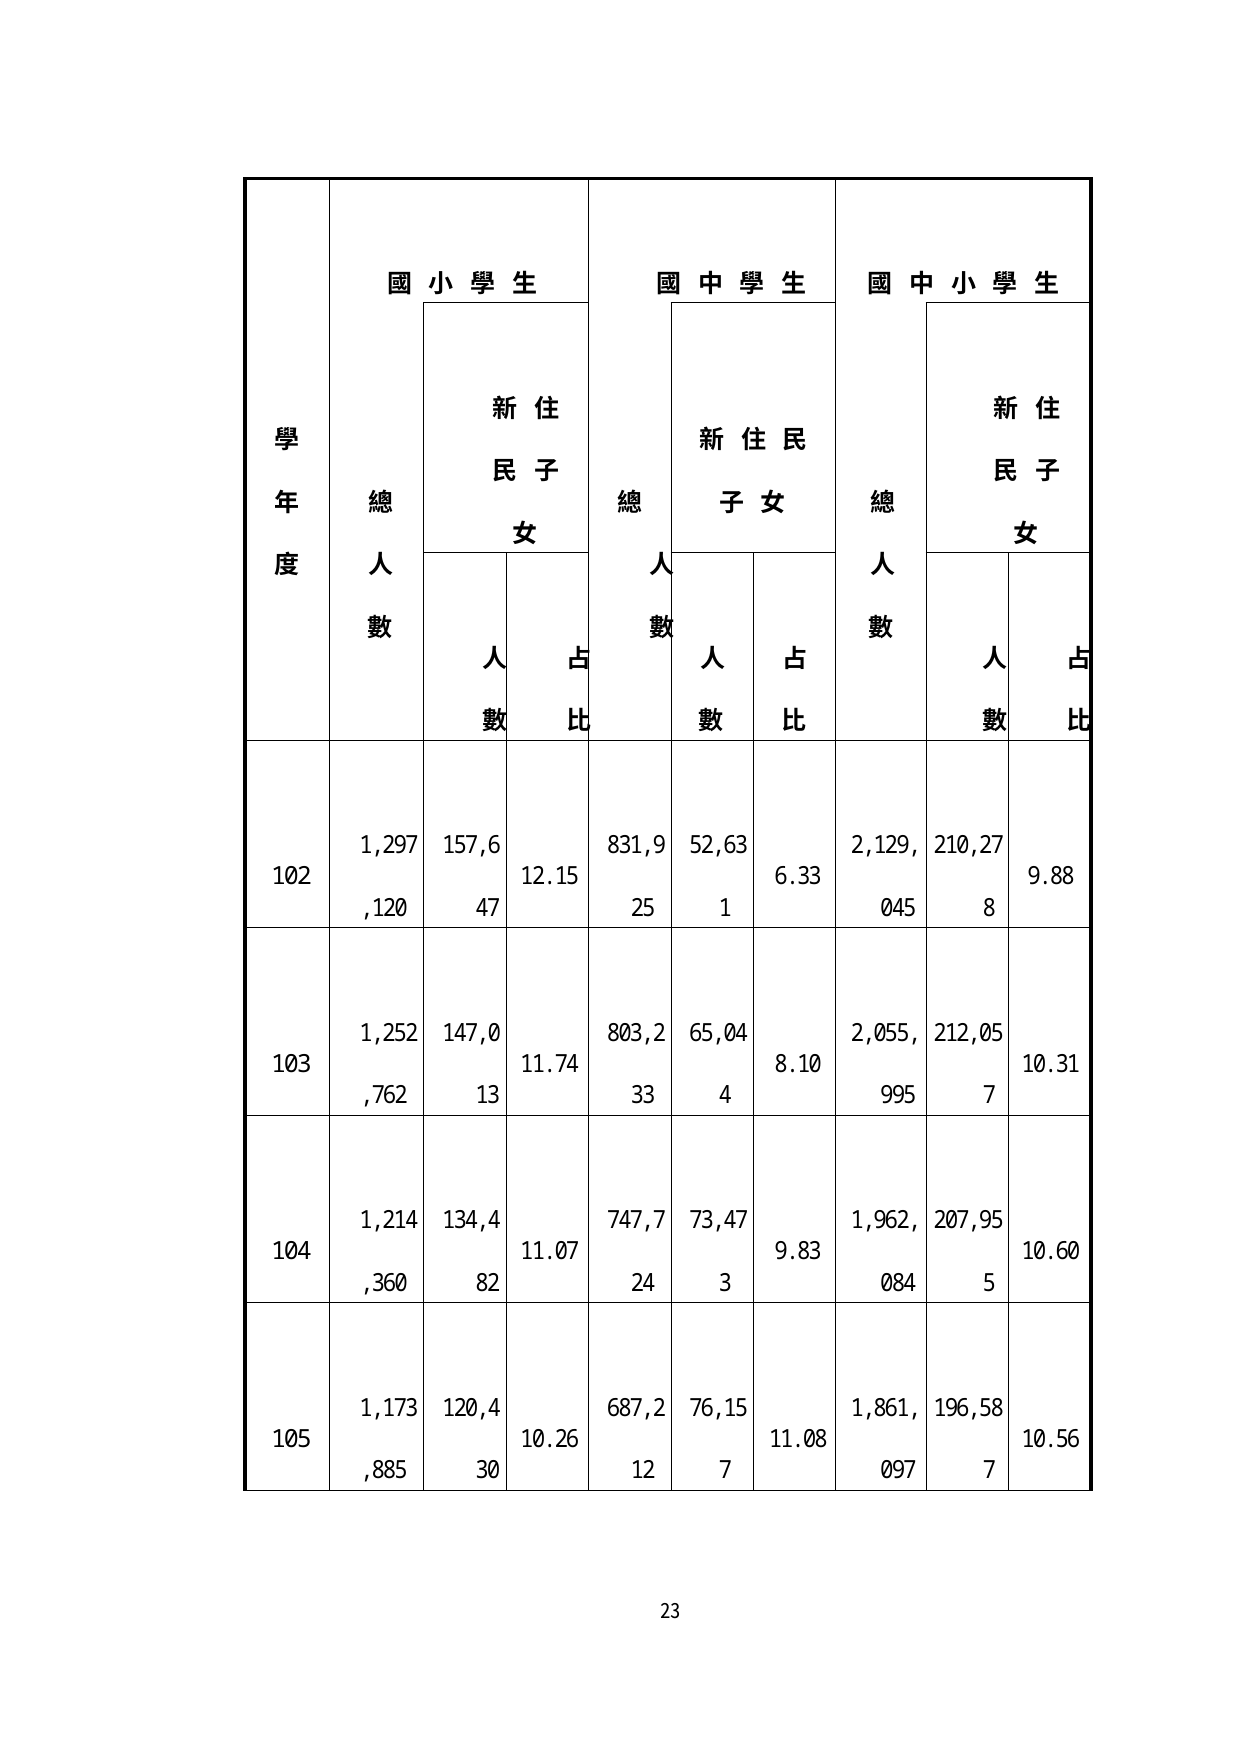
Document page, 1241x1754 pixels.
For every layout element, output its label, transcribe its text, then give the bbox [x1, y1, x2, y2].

table_header 學年度 [247, 180, 329, 740]
table_cell 10.26 [507, 1303, 588, 1490]
table_cell 147,013 [424, 928, 506, 1115]
table_cell 747,724 [589, 1116, 671, 1302]
table_cell 人數 [927, 553, 1008, 740]
table_cell 11.08 [754, 1303, 835, 1490]
table_header 國中學生 [589, 180, 835, 302]
table_cell 人數 [424, 553, 506, 740]
table_header 國中小學生 [836, 180, 1089, 302]
table_cell 76,157 [672, 1303, 753, 1490]
table_cell 157,647 [424, 741, 506, 927]
table_cell 1,297,120 [330, 741, 423, 927]
table_cell 新住民子女 [927, 303, 1089, 552]
table_cell 2,129,045 [836, 741, 926, 927]
table_cell 103 [247, 928, 329, 1115]
table_cell 1,861,097 [836, 1303, 926, 1490]
table_cell 196,587 [927, 1303, 1008, 1490]
table_cell 總人數 [836, 302, 926, 740]
table_cell 831,925 [589, 741, 671, 927]
table_cell 1,252,762 [330, 928, 423, 1115]
table_cell 102 [247, 741, 329, 927]
table_cell 65,044 [672, 928, 753, 1115]
table_cell 1,962,084 [836, 1116, 926, 1302]
table_cell 104 [247, 1116, 329, 1302]
table_cell 6.33 [754, 741, 835, 927]
table_cell 9.88 [1009, 741, 1089, 927]
table_cell 10.31 [1009, 928, 1089, 1115]
table_header 國小學生 [330, 180, 588, 302]
table_cell 占比 [754, 553, 835, 740]
table_cell 212,057 [927, 928, 1008, 1115]
table_cell 人數 [672, 553, 753, 740]
table_cell 105 [247, 1303, 329, 1490]
table_cell 2,055,995 [836, 928, 926, 1115]
table_cell 占比 [507, 553, 588, 740]
table_cell 10.56 [1009, 1303, 1089, 1490]
table_cell 1,173,885 [330, 1303, 423, 1490]
table_cell 134,482 [424, 1116, 506, 1302]
table_cell 1,214,360 [330, 1116, 423, 1302]
table_cell 總人數 [589, 302, 671, 740]
table_cell 11.07 [507, 1116, 588, 1302]
table_cell 210,278 [927, 741, 1008, 927]
table_cell 新住民子女 [424, 303, 588, 552]
table_cell 207,955 [927, 1116, 1008, 1302]
table_cell 新住民子女 [672, 303, 835, 552]
table_cell 52,631 [672, 741, 753, 927]
table_cell 687,212 [589, 1303, 671, 1490]
table_cell 10.60 [1009, 1116, 1089, 1302]
table_cell 803,233 [589, 928, 671, 1115]
table_cell 73,473 [672, 1116, 753, 1302]
table_cell 120,430 [424, 1303, 506, 1490]
table_cell 9.83 [754, 1116, 835, 1302]
table_cell 8.10 [754, 928, 835, 1115]
table_cell 占比 [1009, 553, 1089, 740]
table_cell 11.74 [507, 928, 588, 1115]
table_cell 總人數 [330, 302, 423, 740]
table_cell 12.15 [507, 741, 588, 927]
